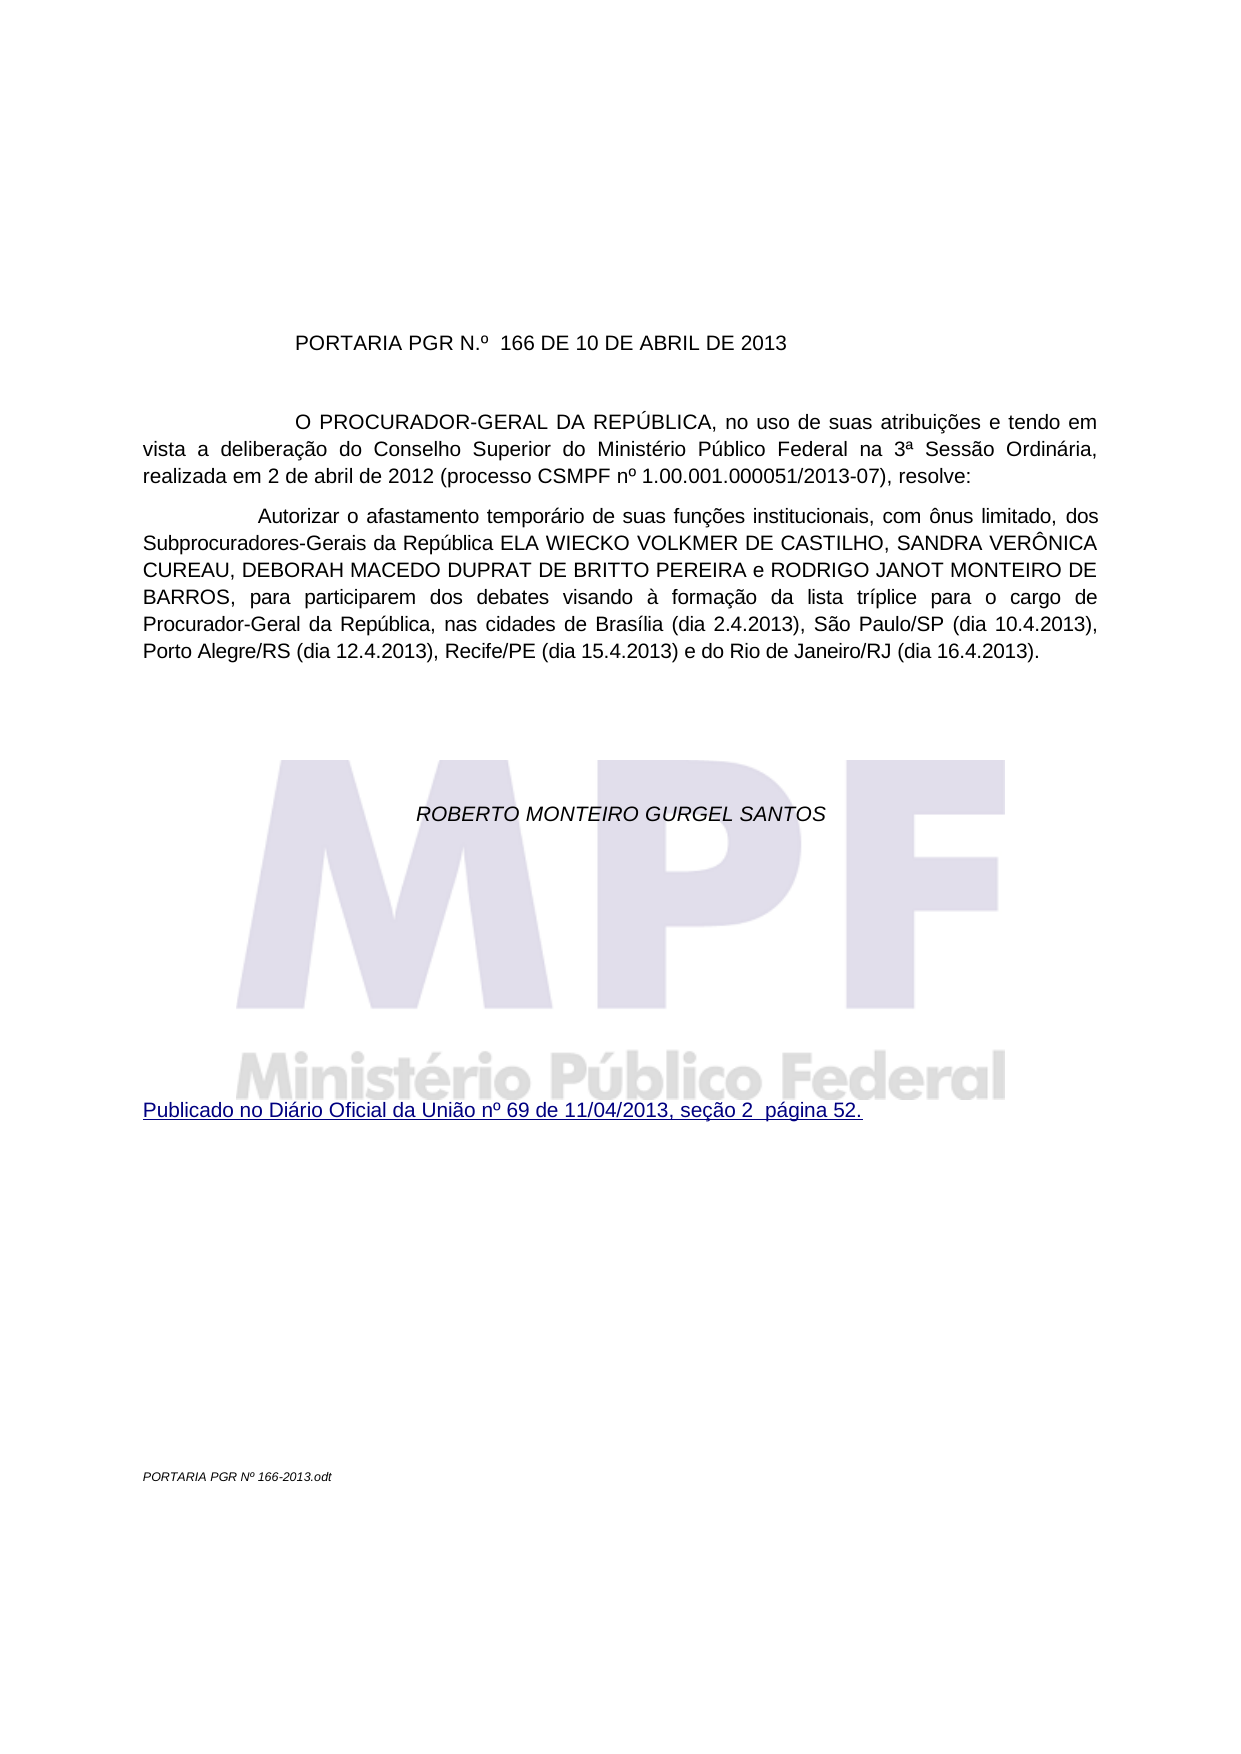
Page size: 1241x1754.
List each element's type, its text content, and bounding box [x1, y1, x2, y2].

text PORTARIA PGR Nº 166-2013.odt [143, 1460, 1098, 1487]
text Publicado no Diário Oficial da União nº 69 de 11/04/2013, seção 2 página 52. [143, 1097, 1197, 1122]
picture [236, 760, 1005, 799]
text ROBERTO MONTEIRO GURGEL SANTOS [143, 799, 1098, 827]
text O PROCURADOR-GERAL DA REPÚBLICA, no uso de suas atribuições e tendo em vista a deliberação do Conselho Superior do Ministério Público Federal na 3ª Sessão Ordinária, realizada em 2 de abril de 2012 (processo CSMPF nº 1.00.001.000051/2013-07), resolve: [143, 408, 1098, 489]
picture [236, 827, 1005, 1097]
text Autorizar o afastamento temporário de suas funções institucionais, com ônus limitado, dos Subprocuradores-Gerais da República ELA WIECKO VOLKMER DE CASTILHO, SANDRA VERÔNICA CUREAU, DEBORAH MACEDO DUPRAT DE BRITTO PEREIRA e RODRIGO JANOT MONTEIRO DE BARROS, para participarem dos debates visando à formação da lista tríplice para o cargo de Procurador-Geral da República, nas cidades de Brasília (dia 2.4.2013), São Paulo/SP (dia 10.4.2013), Porto Alegre/RS (dia 12.4.2013), Recife/PE (dia 15.4.2013) e do Rio de Janeiro/RJ (dia 16.4.2013). [143, 502, 1098, 664]
text PORTARIA PGR N.º 166 DE 10 DE ABRIL DE 2013 [143, 329, 1098, 356]
